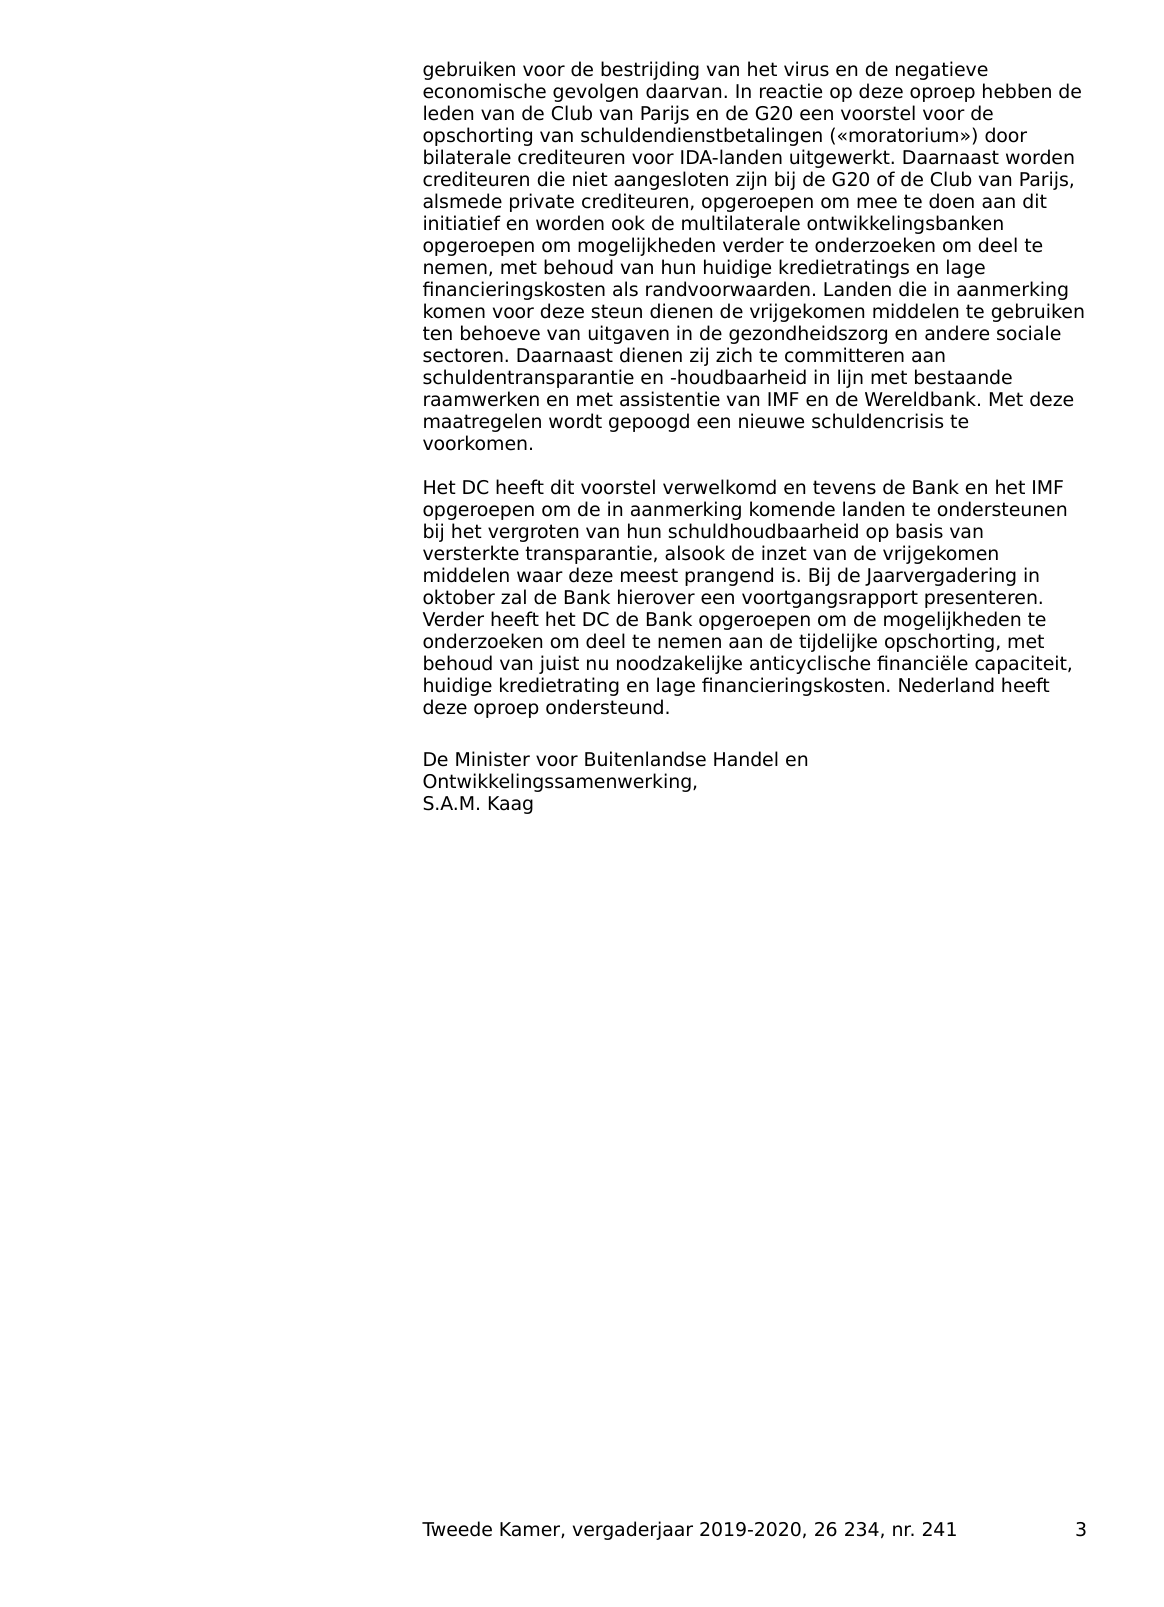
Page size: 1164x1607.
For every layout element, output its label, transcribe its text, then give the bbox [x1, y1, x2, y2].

text Het DC heeft dit voorstel verwelkomd en tevens de Bank en het IMF opgeroepen om de in aanmerking komende landen te ondersteunen bij het vergroten van hun schuldhoudbaarheid op basis van versterkte transparantie, alsook de inzet van de vrijgekomen middelen waar deze meest prangend is. Bij de Jaarvergadering in oktober zal de Bank hierover een voortgangsrapport presenteren. Verder heeft het DC de Bank opgeroepen om de mogelijkheden te onderzoeken om deel te nemen aan de tijdelijke opschorting, met behoud van juist nu noodzakelijke anticyclische financiële capaciteit, huidige kredietrating en lage financieringskosten. Nederland heeft deze oproep ondersteund. [422, 477, 1087, 719]
text gebruiken voor de bestrijding van het virus en de negatieve economische gevolgen daarvan. In reactie op deze oproep hebben de leden van de Club van Parijs en de G20 een voorstel voor de opschorting van schuldendienstbetalingen («moratorium») door bilaterale crediteuren voor IDA-landen uitgewerkt. Daarnaast worden crediteuren die niet aangesloten zijn bij de G20 of de Club van Parijs, alsmede private crediteuren, opgeroepen om mee te doen aan dit initiatief en worden ook de multilaterale ontwikkelingsbanken opgeroepen om mogelijkheden verder te onderzoeken om deel te nemen, met behoud van hun huidige kredietratings en lage financieringskosten als randvoorwaarden. Landen die in aanmerking komen voor deze steun dienen de vrijgekomen middelen te gebruiken ten behoeve van uitgaven in de gezondheidszorg en andere sociale sectoren. Daarnaast dienen zij zich te committeren aan schuldentransparantie en -houdbaarheid in lijn met bestaande raamwerken en met assistentie van IMF en de Wereldbank. Met deze maatregelen wordt gepoogd een nieuwe schuldencrisis te voorkomen. [422, 59, 1087, 455]
text De Minister voor Buitenlandse Handel en Ontwikkelingssamenwerking, S.A.M. Kaag [422, 749, 1087, 814]
